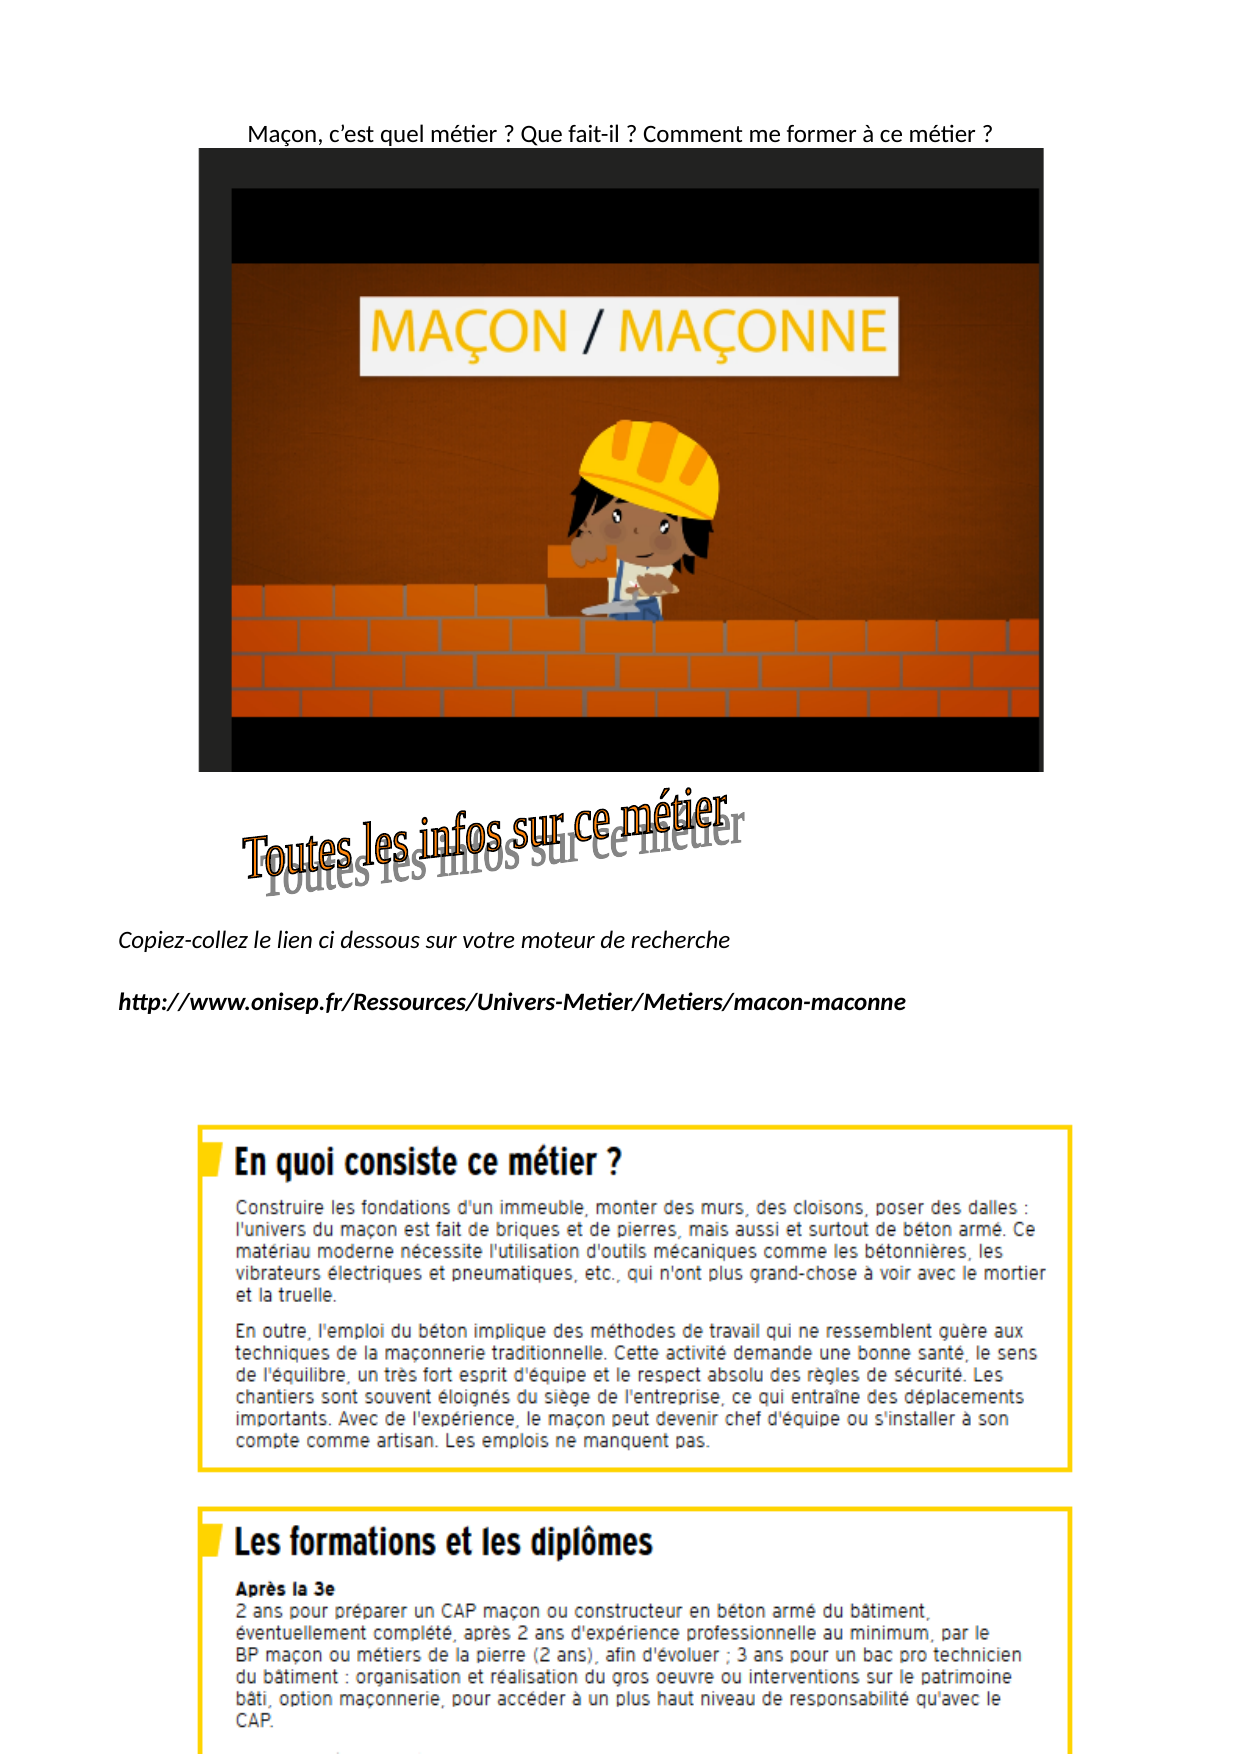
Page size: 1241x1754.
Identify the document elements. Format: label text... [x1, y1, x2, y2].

text Copiez-collez le lien ci dessous sur votre moteur de recherche [118, 925, 1122, 955]
picture [173, 1108, 1096, 1754]
text Maçon, c’est quel métier ? Que fait-il ? Comment me former à ce métier ? [118, 118, 1122, 149]
text http://www.onisep.fr/Ressources/Univers-Metier/Metiers/macon-maconne [118, 986, 1122, 1016]
picture [196, 148, 1044, 772]
